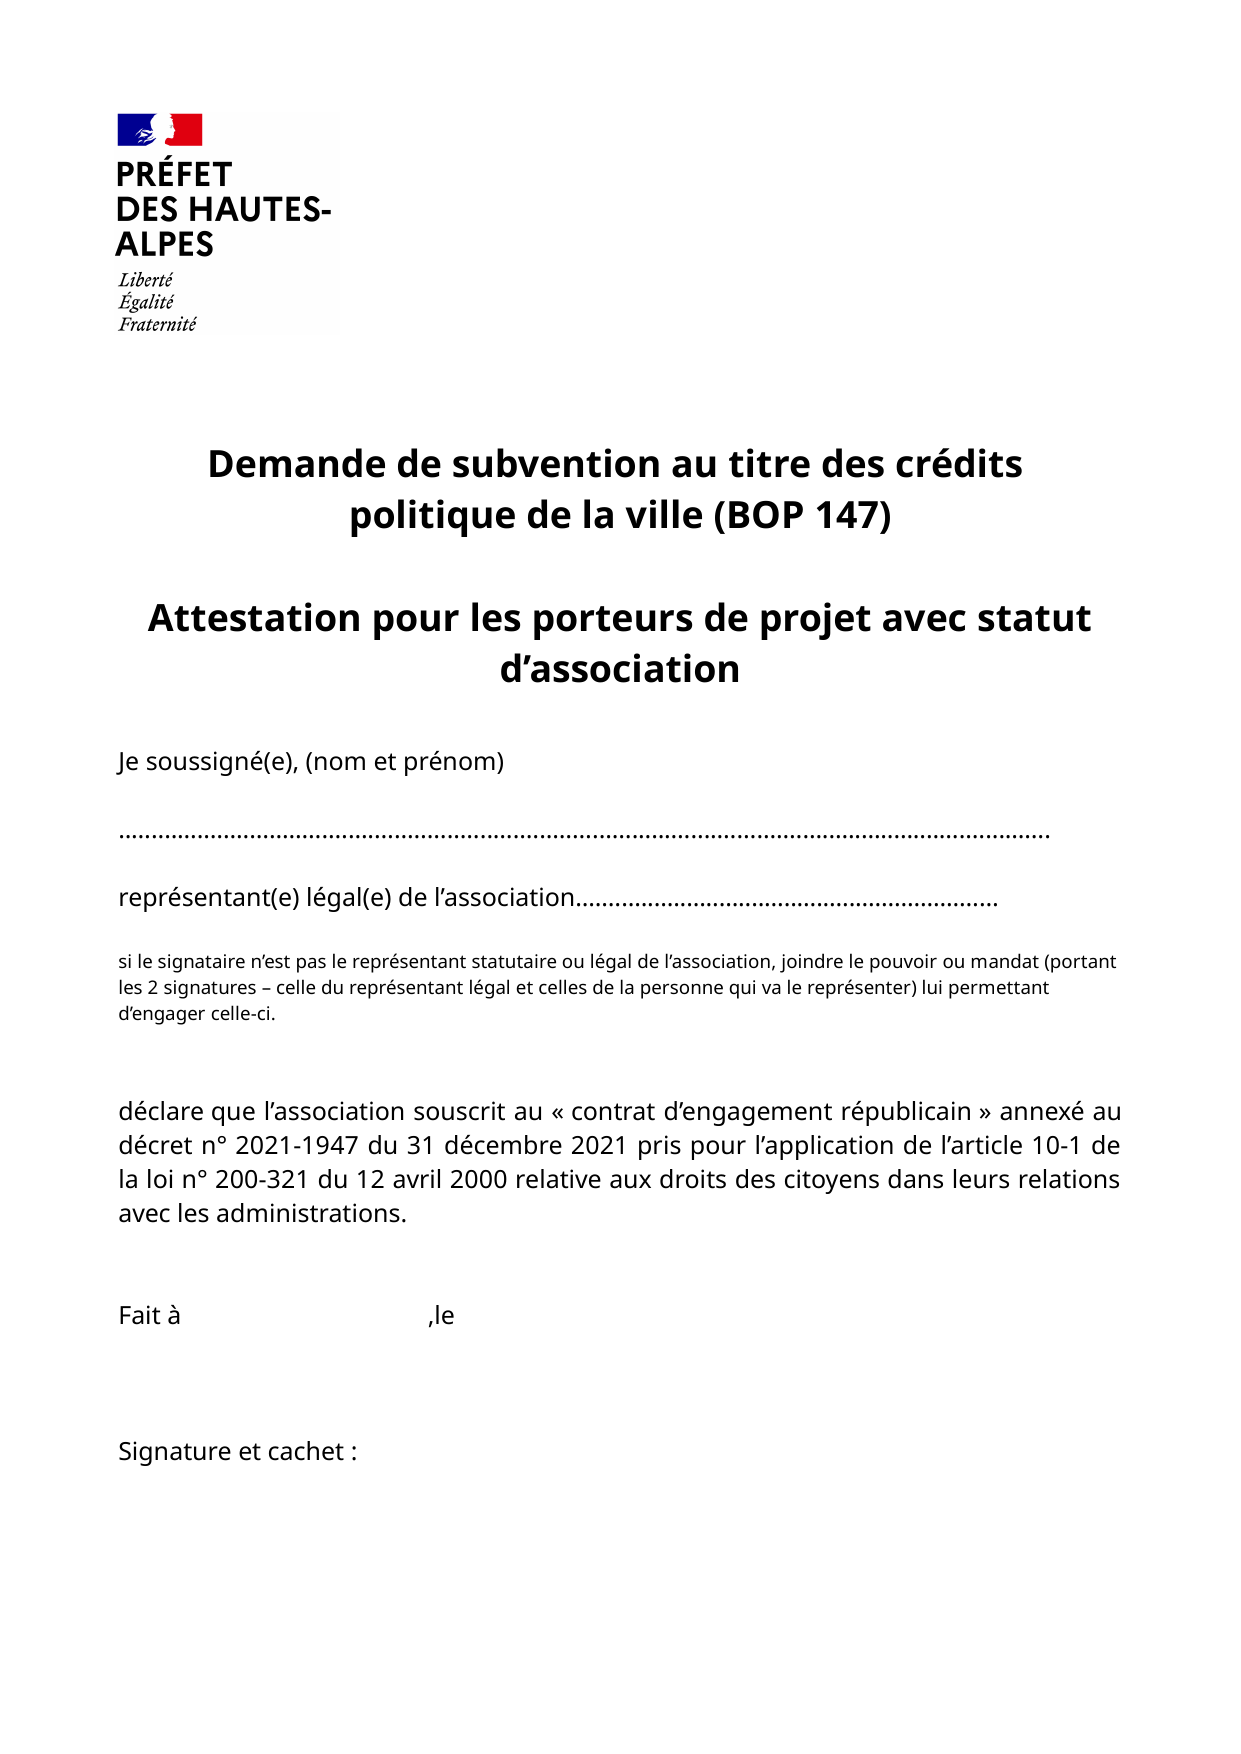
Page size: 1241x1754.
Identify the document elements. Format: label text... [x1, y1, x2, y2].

text si le signataire n’est pas le représentant statutaire ou légal de l’association, joindre le pouvoir ou mandat (portant les 2 signatures – celle du représentant légal et celles de la personne qui va le représenter) lui permettant d’engager celle-ci. [118, 948, 1122, 1026]
text Signature et cachet : [118, 1433, 1122, 1467]
text ..…........…....….....….…....…..……..…..….…..……...…......…....……....….....................….…......…. [118, 812, 1122, 846]
text représentant(e) légal(e) de l’association....…....................................................…… [118, 880, 1122, 914]
text Attestation pour les porteurs de projet avec statut d’association [118, 591, 1122, 693]
text politique de la ville (BOP 147) [118, 489, 1122, 540]
picture [113, 112, 341, 335]
text Je soussigné(e), (nom et prénom) [118, 744, 1122, 778]
text déclare que l’association souscrit au « contrat d’engagement républicain » annexé au décret n° 2021-1947 du 31 décembre 2021 pris pour l’application de l’article 10-1 de la loi n° 200-321 du 12 avril 2000 relative aux droits des citoyens dans leurs relations avec les administrations. [118, 1094, 1122, 1230]
text Fait à ,le [118, 1298, 1122, 1332]
text Demande de subvention au titre des crédits [118, 438, 1122, 489]
